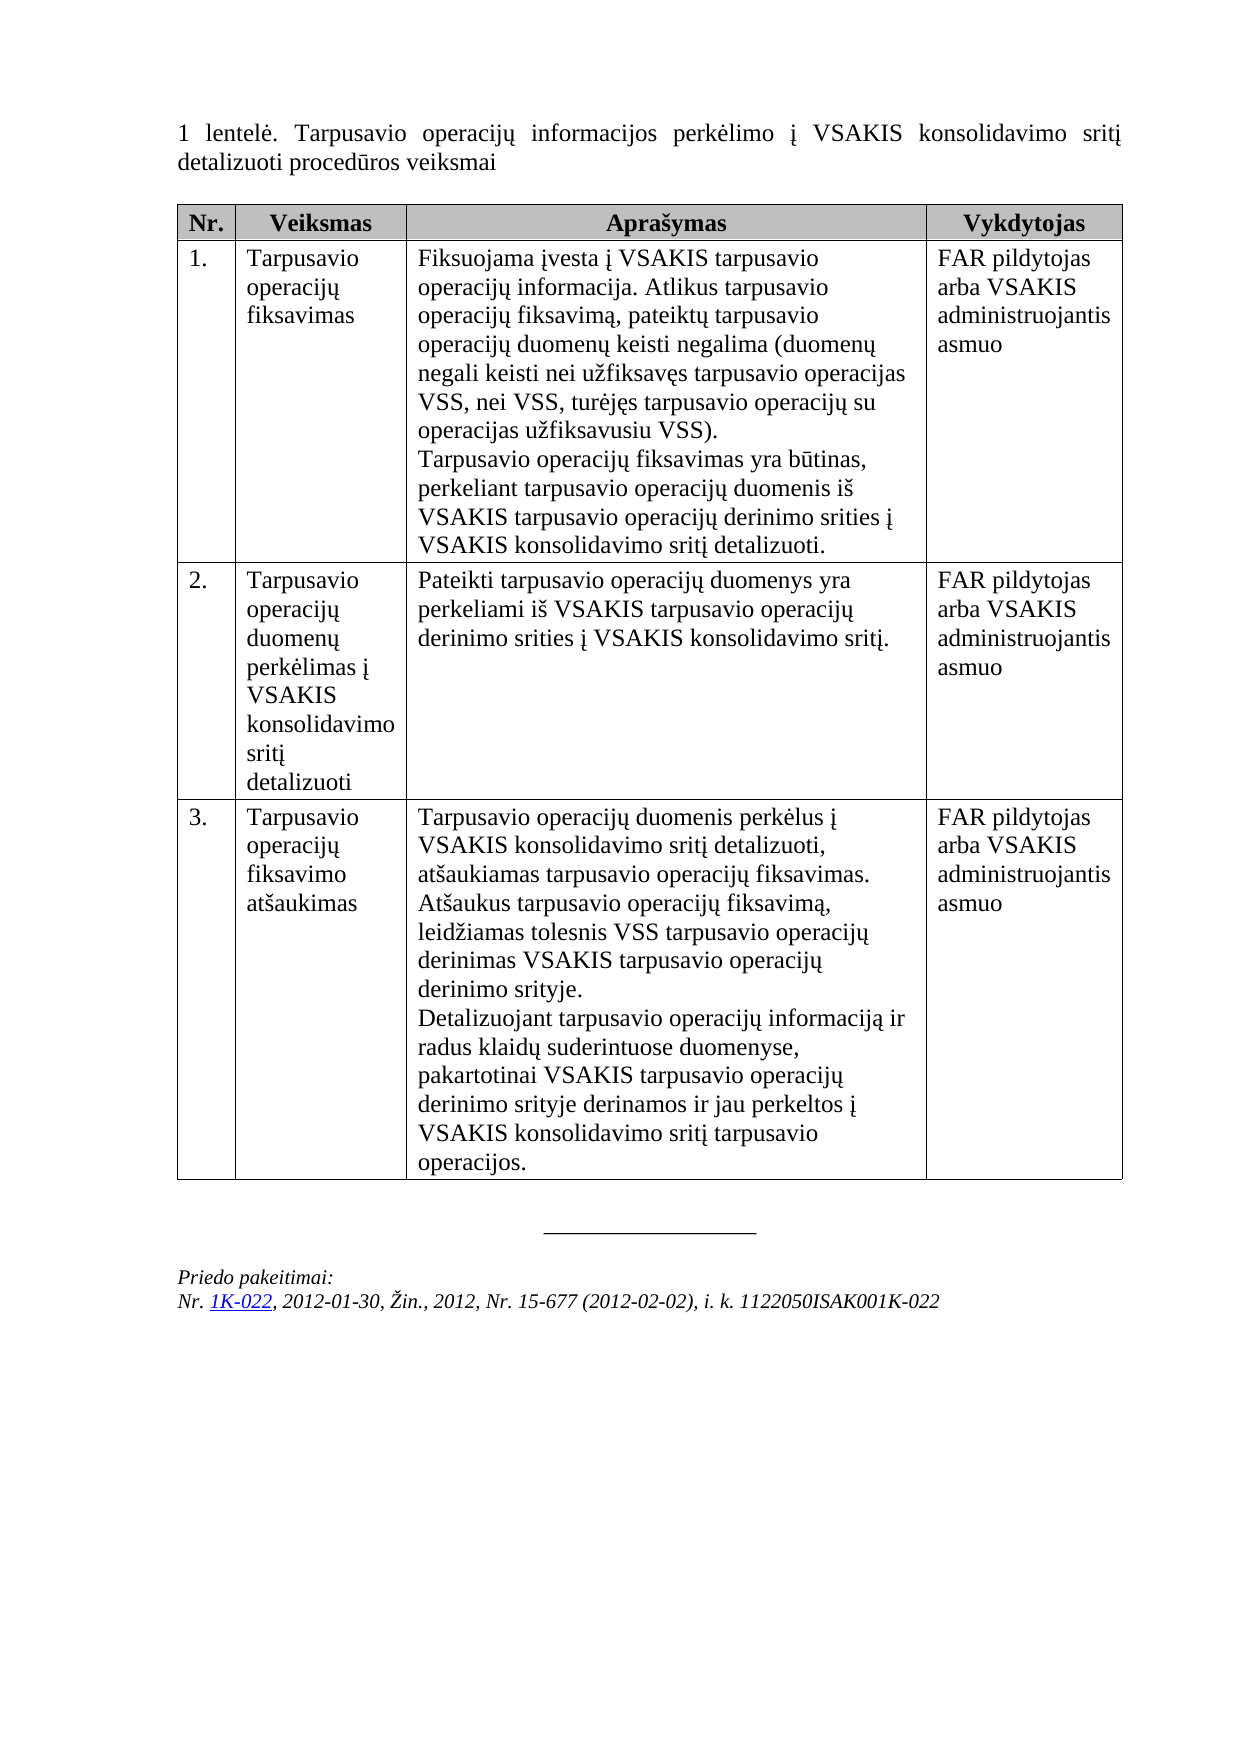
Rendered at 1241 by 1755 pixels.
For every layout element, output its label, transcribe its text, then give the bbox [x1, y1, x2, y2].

table_cell 2. [178, 563, 235, 798]
table_header Veiksmas [236, 205, 406, 239]
table_cell Fiksuojama įvesta į VSAKIS tarpusavio operacijų informacija. Atlikus tarpusavio operacijų fiksavimą, pateiktų tarpusavio operacijų duomenų keisti negalima (duomenų negali keisti nei užfiksavęs tarpusavio operacijas VSS, nei VSS, turėjęs tarpusavio operacijų su operacijas užfiksavusiu VSS). Tarpusavio operacijų fiksavimas yra būtinas, perkeliant tarpusavio operacijų duomenis iš VSAKIS tarpusavio operacijų derinimo srities į VSAKIS konsolidavimo sritį detalizuoti. [407, 241, 926, 562]
table_cell Tarpusavio operacijų fiksavimo atšaukimas [236, 800, 406, 1178]
table_header Aprašymas [407, 205, 926, 239]
text 1 lentelė. Tarpusavio operacijų informacijos perkėlimo į VSAKIS konsolidavimo sritį detalizuoti procedūros veiksmai [177, 118, 1122, 176]
table_cell FAR pildytojas arba VSAKIS administruojantis asmuo [927, 241, 1122, 562]
text _________________ [177, 1208, 1122, 1237]
text Priedo pakeitimai: [177, 1265, 1122, 1289]
table_cell Tarpusavio operacijų duomenis perkėlus į VSAKIS konsolidavimo sritį detalizuoti, atšaukiamas tarpusavio operacijų fiksavimas. Atšaukus tarpusavio operacijų fiksavimą, leidžiamas tolesnis VSS tarpusavio operacijų derinimas VSAKIS tarpusavio operacijų derinimo srityje. Detalizuojant tarpusavio operacijų informaciją ir radus klaidų suderintuose duomenyse, pakartotinai VSAKIS tarpusavio operacijų derinimo srityje derinamos ir jau perkeltos į VSAKIS konsolidavimo sritį tarpusavio operacijos. [407, 800, 926, 1178]
table_cell FAR pildytojas arba VSAKIS administruojantis asmuo [927, 800, 1122, 1178]
table_cell Pateikti tarpusavio operacijų duomenys yra perkeliami iš VSAKIS tarpusavio operacijų derinimo srities į VSAKIS konsolidavimo sritį. [407, 563, 926, 798]
table_cell 1. [178, 241, 235, 562]
table_cell Tarpusavio operacijų fiksavimas [236, 241, 406, 562]
table_cell 3. [178, 800, 235, 1178]
table_header Vykdytojas [927, 205, 1122, 239]
table_cell Tarpusavio operacijų duomenų perkėlimas į VSAKIS konsolidavimo sritį detalizuoti [236, 563, 406, 798]
table_header Nr. [178, 205, 235, 239]
table_cell FAR pildytojas arba VSAKIS administruojantis asmuo [927, 563, 1122, 798]
text Nr. 1K-022, 2012-01-30, Žin., 2012, Nr. 15-677 (2012-02-02), i. k. 1122050ISAK001K-022 [177, 1289, 1122, 1313]
